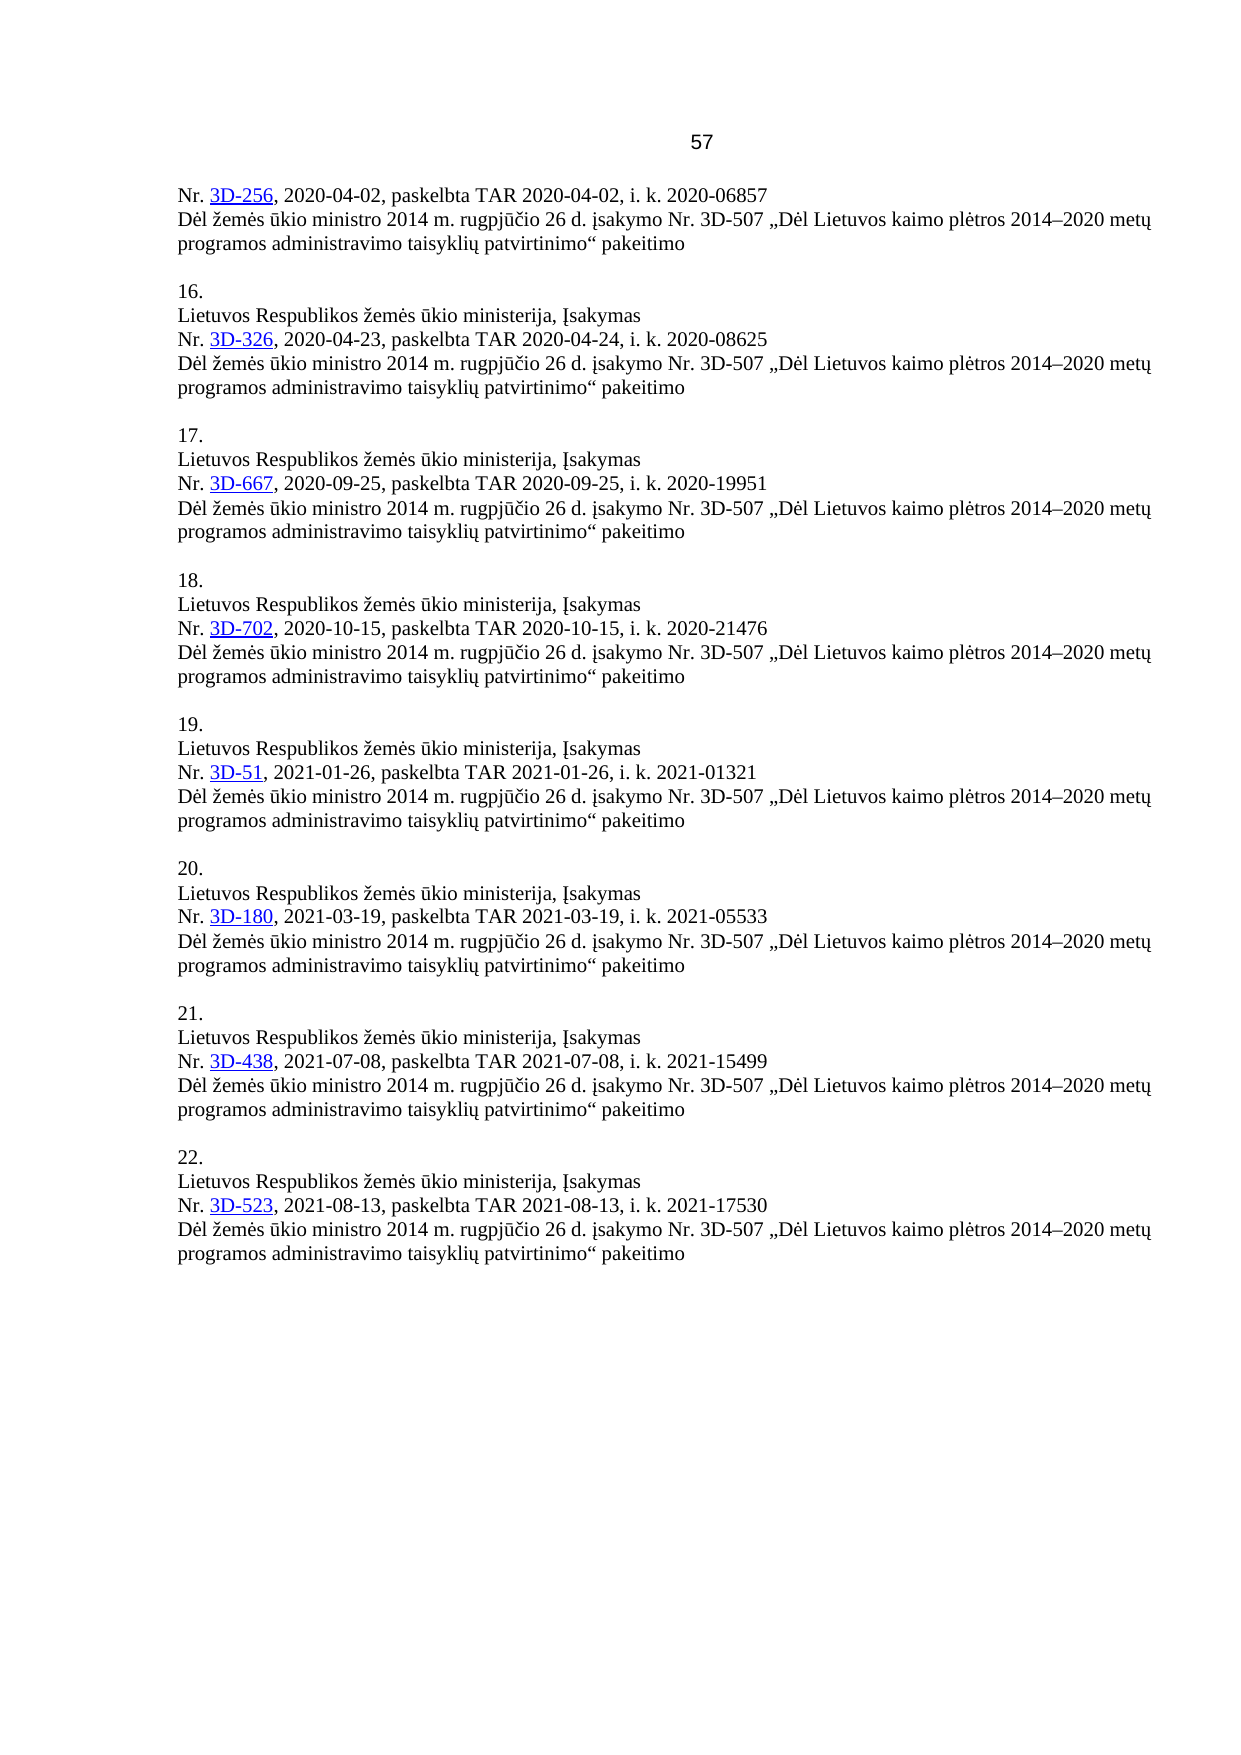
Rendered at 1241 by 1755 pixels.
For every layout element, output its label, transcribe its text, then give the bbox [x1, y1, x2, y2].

text Lietuvos Respublikos žemės ūkio ministerija, Įsakymas [177, 1025, 1152, 1049]
text Lietuvos Respublikos žemės ūkio ministerija, Įsakymas [177, 880, 1152, 904]
text Dėl žemės ūkio ministro 2014 m. rugpjūčio 26 d. įsakymo Nr. 3D-507 „Dėl Lietuvos kaimo plėtros 2014–2020 metų programos administravimo taisyklių patvirtinimo“ pakeitimo [177, 640, 1152, 688]
text 17. [177, 423, 1152, 447]
text 19. [177, 712, 1152, 736]
text 16. [177, 279, 1152, 303]
text Nr. 3D-438, 2021-07-08, paskelbta TAR 2021-07-08, i. k. 2021-15499 [177, 1049, 1152, 1073]
text Nr. 3D-256, 2020-04-02, paskelbta TAR 2020-04-02, i. k. 2020-06857 [177, 183, 1152, 207]
text Nr. 3D-702, 2020-10-15, paskelbta TAR 2020-10-15, i. k. 2020-21476 [177, 616, 1152, 640]
text 21. [177, 1001, 1152, 1025]
text Dėl žemės ūkio ministro 2014 m. rugpjūčio 26 d. įsakymo Nr. 3D-507 „Dėl Lietuvos kaimo plėtros 2014–2020 metų programos administravimo taisyklių patvirtinimo“ pakeitimo [177, 495, 1152, 543]
text 20. [177, 856, 1152, 880]
text Dėl žemės ūkio ministro 2014 m. rugpjūčio 26 d. įsakymo Nr. 3D-507 „Dėl Lietuvos kaimo plėtros 2014–2020 metų programos administravimo taisyklių patvirtinimo“ pakeitimo [177, 1217, 1152, 1265]
text Nr. 3D-51, 2021-01-26, paskelbta TAR 2021-01-26, i. k. 2021-01321 [177, 760, 1152, 784]
text Nr. 3D-180, 2021-03-19, paskelbta TAR 2021-03-19, i. k. 2021-05533 [177, 904, 1152, 928]
text Dėl žemės ūkio ministro 2014 m. rugpjūčio 26 d. įsakymo Nr. 3D-507 „Dėl Lietuvos kaimo plėtros 2014–2020 metų programos administravimo taisyklių patvirtinimo“ pakeitimo [177, 1073, 1152, 1121]
text Dėl žemės ūkio ministro 2014 m. rugpjūčio 26 d. įsakymo Nr. 3D-507 „Dėl Lietuvos kaimo plėtros 2014–2020 metų programos administravimo taisyklių patvirtinimo“ pakeitimo [177, 784, 1152, 832]
text Nr. 3D-523, 2021-08-13, paskelbta TAR 2021-08-13, i. k. 2021-17530 [177, 1193, 1152, 1217]
text Lietuvos Respublikos žemės ūkio ministerija, Įsakymas [177, 447, 1152, 471]
text Dėl žemės ūkio ministro 2014 m. rugpjūčio 26 d. įsakymo Nr. 3D-507 „Dėl Lietuvos kaimo plėtros 2014–2020 metų programos administravimo taisyklių patvirtinimo“ pakeitimo [177, 351, 1152, 399]
text Lietuvos Respublikos žemės ūkio ministerija, Įsakymas [177, 1169, 1152, 1193]
text Lietuvos Respublikos žemės ūkio ministerija, Įsakymas [177, 303, 1152, 327]
text 18. [177, 568, 1152, 592]
text 22. [177, 1145, 1152, 1169]
text Lietuvos Respublikos žemės ūkio ministerija, Įsakymas [177, 736, 1152, 760]
text Lietuvos Respublikos žemės ūkio ministerija, Įsakymas [177, 592, 1152, 616]
text Nr. 3D-326, 2020-04-23, paskelbta TAR 2020-04-24, i. k. 2020-08625 [177, 327, 1152, 351]
text Dėl žemės ūkio ministro 2014 m. rugpjūčio 26 d. įsakymo Nr. 3D-507 „Dėl Lietuvos kaimo plėtros 2014–2020 metų programos administravimo taisyklių patvirtinimo“ pakeitimo [177, 928, 1152, 977]
text Dėl žemės ūkio ministro 2014 m. rugpjūčio 26 d. įsakymo Nr. 3D-507 „Dėl Lietuvos kaimo plėtros 2014–2020 metų programos administravimo taisyklių patvirtinimo“ pakeitimo [177, 207, 1152, 255]
text Nr. 3D-667, 2020-09-25, paskelbta TAR 2020-09-25, i. k. 2020-19951 [177, 471, 1152, 495]
